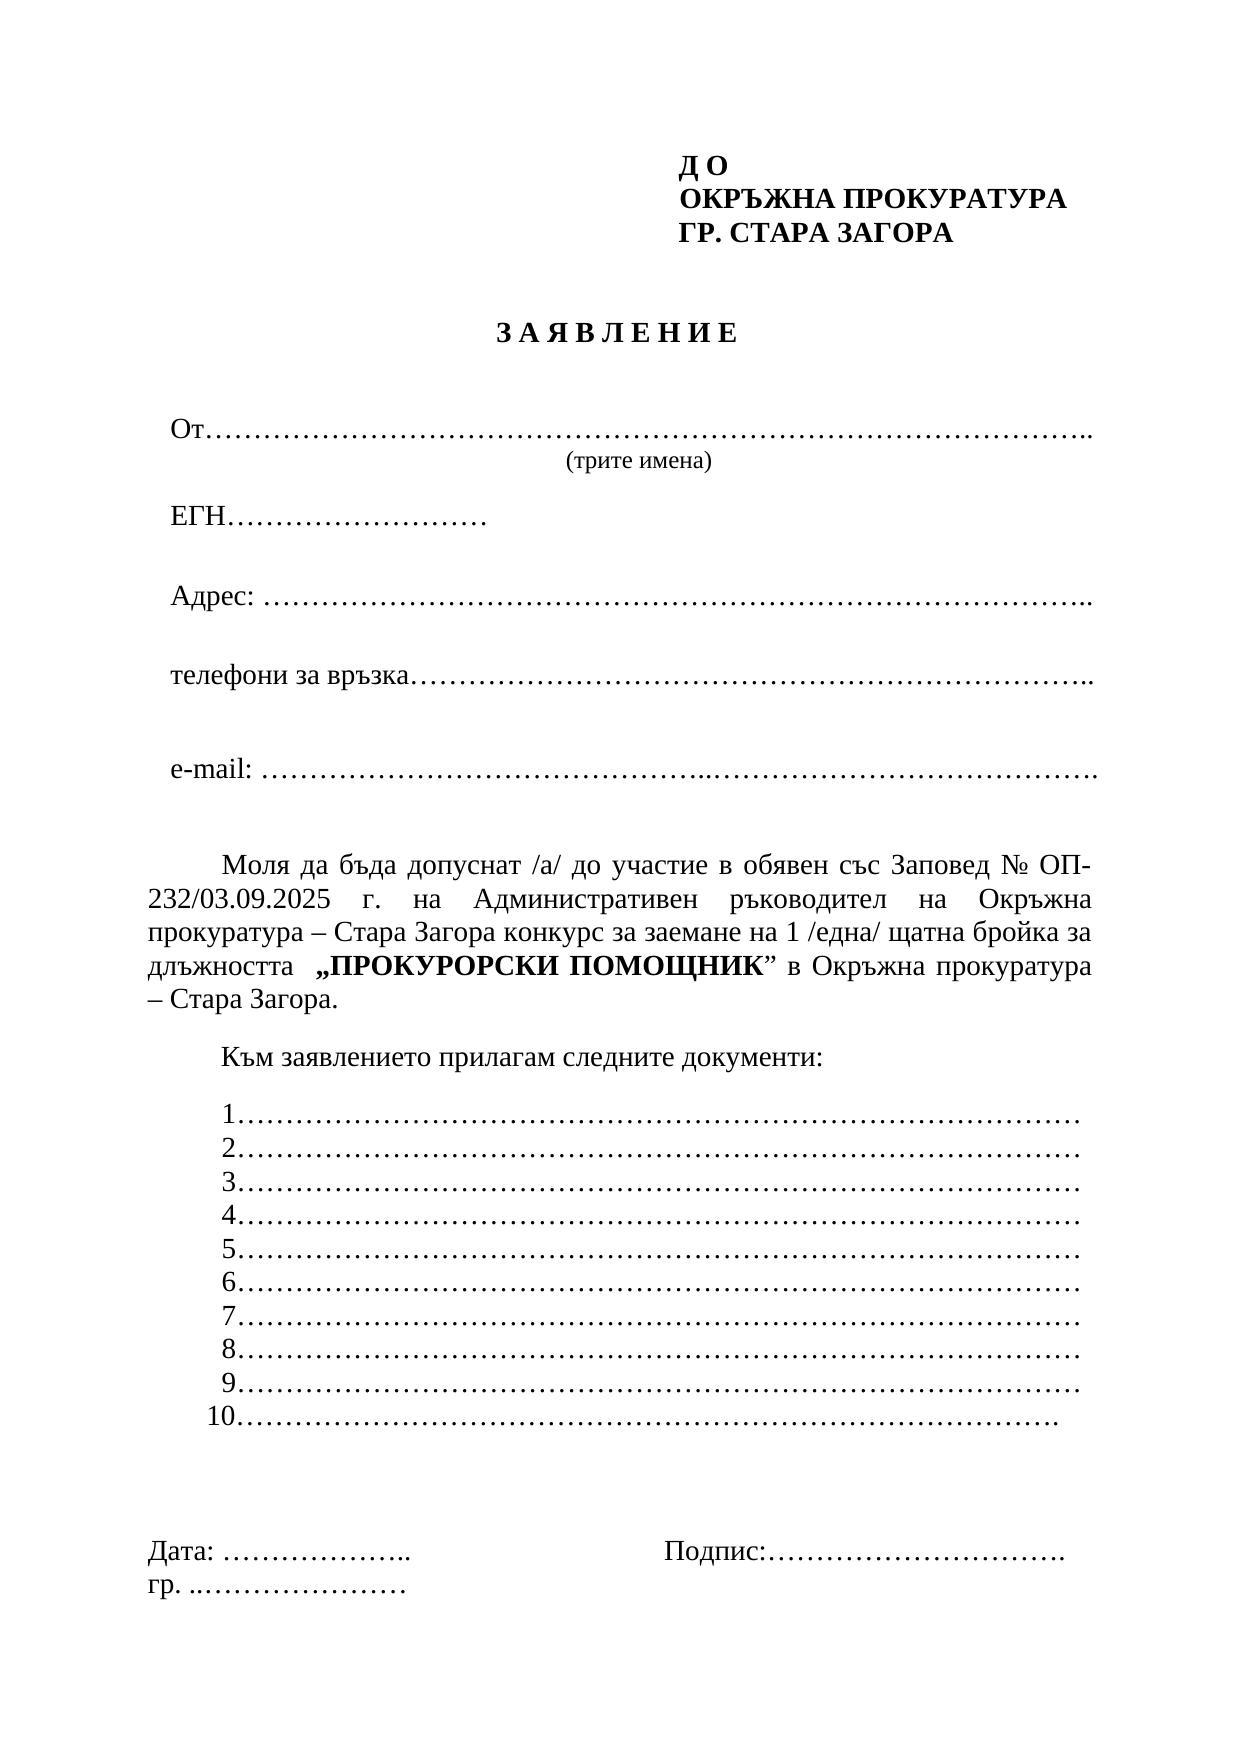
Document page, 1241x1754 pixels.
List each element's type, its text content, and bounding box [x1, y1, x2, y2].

table_header От……………………………………………………………………………….. [159, 411, 1119, 445]
text 1…………………………………………………………………………… [148, 1097, 1093, 1130]
text 2…………………………………………………………………………… [148, 1130, 1093, 1164]
text гр. ..………………… [148, 1566, 1093, 1600]
text 5…………………………………………………………………………… [148, 1231, 1093, 1264]
text ГР. СТАРА ЗАГОРА [443, 215, 1093, 248]
table_cell e-mail: ………………………………………..…………………………………. [159, 712, 1119, 785]
table_cell телефони за връзка…………………………………………………………….. [159, 632, 1119, 712]
text 9…………………………………………………………………………… [148, 1365, 1093, 1398]
text Д О [443, 148, 1093, 181]
text ОКРЪЖНА ПРОКУРАТУРА [516, 181, 1093, 215]
text Моля да бъда допуснат /а/ до участие в обявен със Заповед № ОП-232/03.09.2025 г. на Административен ръководител на Окръжна прокуратура – Стара Загора конкурс за заемане на 1 /една/ щатна бройка за длъжността „ПРОКУРОРСКИ ПОМОЩНИК” в Окръжна прокуратура – Стара Загора. [148, 847, 1093, 1015]
text Към заявлението прилагам следните документи: [148, 1039, 1093, 1072]
table_cell ЕГН……………………… Адрес: ………………………………………………………………………….. [159, 474, 1119, 632]
text Дата: ……………….. Подпис:…………………………. [148, 1533, 1093, 1566]
text 6…………………………………………………………………………… [148, 1264, 1093, 1298]
text З А Я В Л Е Н И Е [148, 315, 1093, 349]
table_cell (трите имена) [159, 445, 1119, 473]
text 8…………………………………………………………………………… [148, 1331, 1093, 1365]
text 7…………………………………………………………………………… [148, 1298, 1093, 1331]
text 3…………………………………………………………………………… [148, 1164, 1093, 1197]
text 10…………………………………………………………………………. [148, 1398, 1093, 1432]
text 4…………………………………………………………………………… [148, 1197, 1093, 1231]
